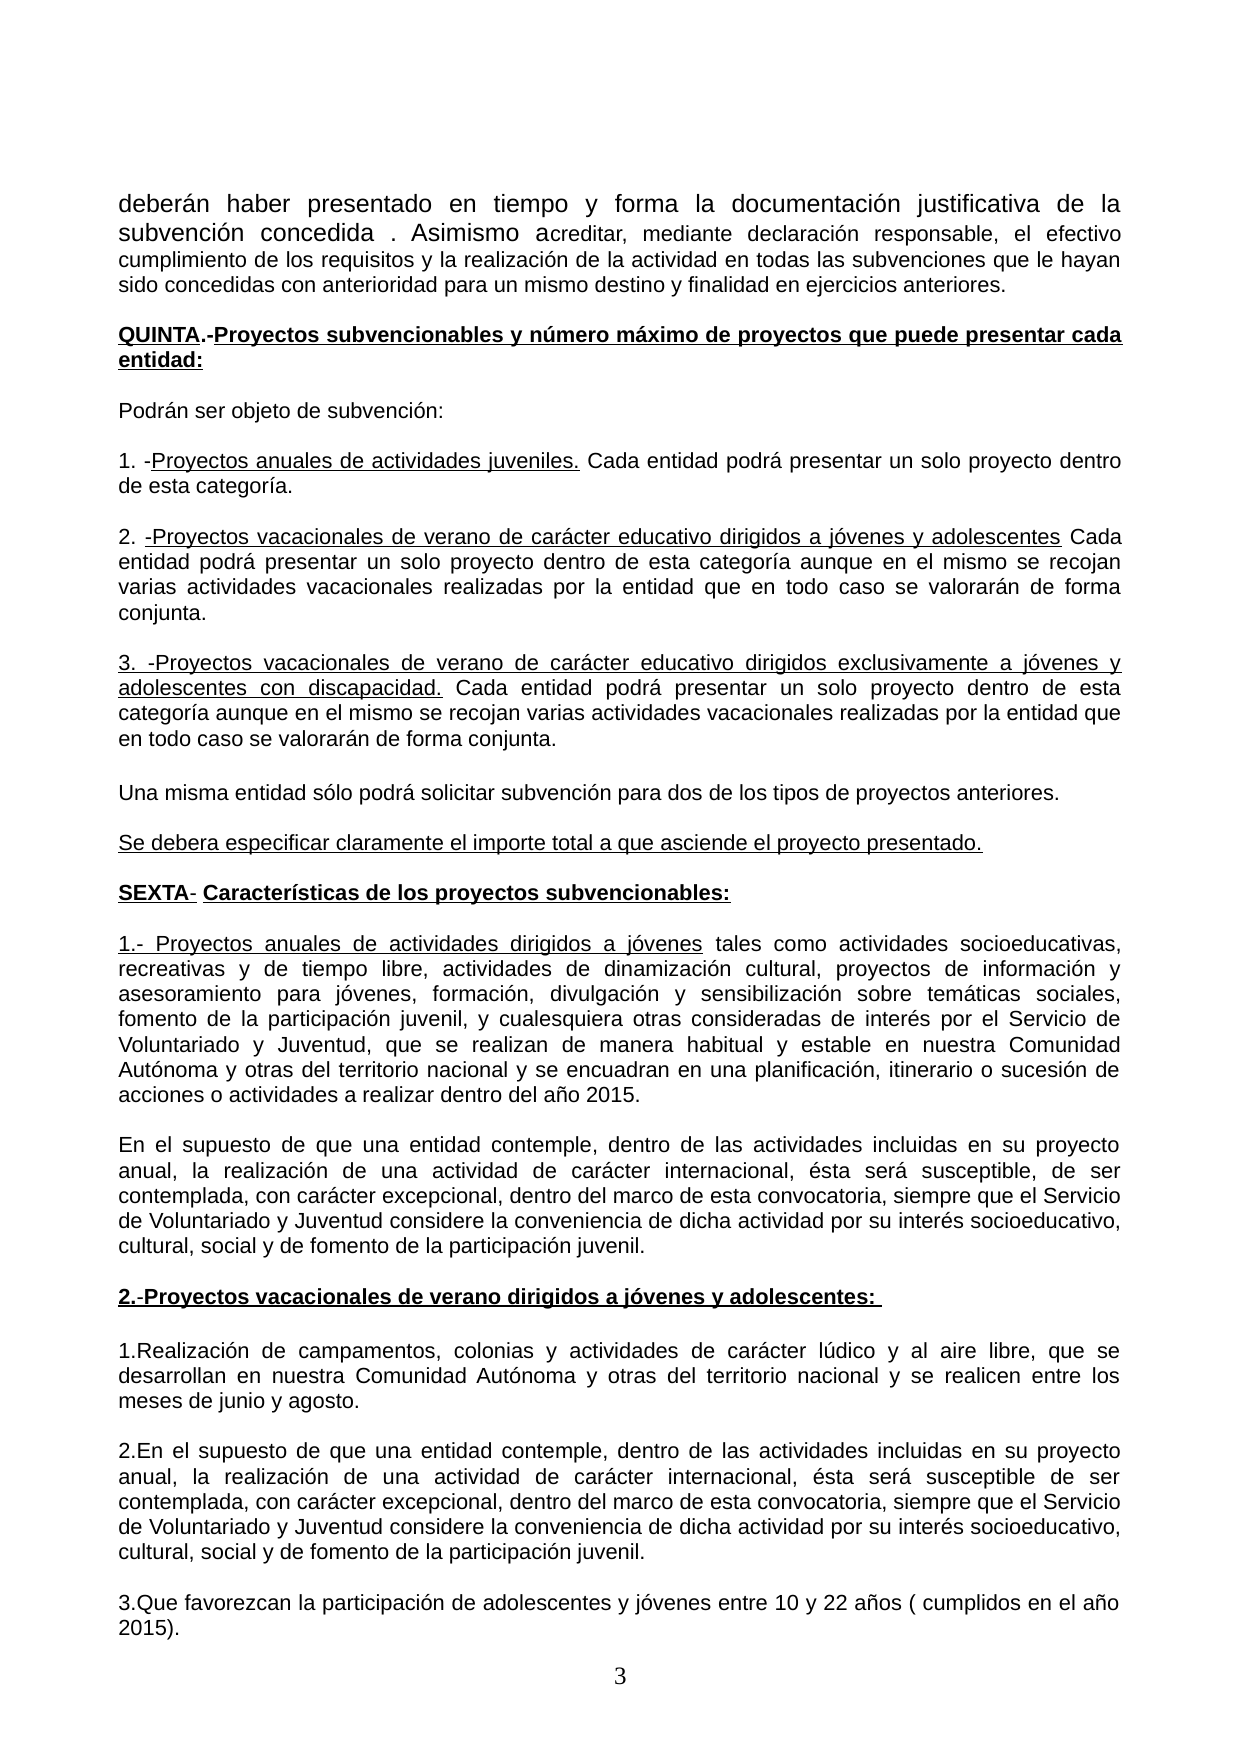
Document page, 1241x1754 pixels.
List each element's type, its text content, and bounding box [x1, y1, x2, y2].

text Una misma entidad sólo podrá solicitar subvención para dos de los tipos de proyectos anteriores. [118, 779, 1122, 805]
list En el supuesto de que una entidad contemple, dentro de las actividades incluidas en su proyecto anual, la realización de una actividad de carácter internacional, ésta será susceptible de ser contemplada, con carácter excepcional, dentro del marco de esta convocatoria, siempre que el Servicio de Voluntariado y Juventud considere la conveniencia de dicha actividad por su interés socioeducativo, cultural, social y de fomento de la participación juvenil. [118, 1438, 1122, 1564]
text adolescentes con discapacidad. Cada entidad podrá presentar un solo proyecto dentro de esta categoría aunque en el mismo se recojan varias actividades vacacionales realizadas por la entidad que en todo caso se valorarán de forma conjunta. [118, 673, 1122, 751]
list Realización de campamentos, colonias y actividades de carácter lúdico y al aire libre, que se desarrollan en nuestra Comunidad Autónoma y otras del territorio nacional y se realicen entre los meses de junio y agosto. [118, 1338, 1122, 1413]
text 2. -Proyectos vacacionales de verano de carácter educativo dirigidos a jóvenes y adolescentes Cada entidad podrá presentar un solo proyecto dentro de esta categoría aunque en el mismo se recojan varias actividades vacacionales realizadas por la entidad que en todo caso se valorarán de forma conjunta. [118, 524, 1122, 625]
list Que favorezcan la participación de adolescentes y jóvenes entre 10 y 22 años ( cumplidos en el año 2015). [118, 1590, 1122, 1640]
text En el supuesto de que una entidad contemple, dentro de las actividades incluidas en su proyecto anual, la realización de una actividad de carácter internacional, ésta será susceptible, de ser contemplada, con carácter excepcional, dentro del marco de esta convocatoria, siempre que el Servicio de Voluntariado y Juventud considere la conveniencia de dicha actividad por su interés socioeducativo, cultural, social y de fomento de la participación juvenil. [118, 1132, 1122, 1258]
text deberán haber presentado en tiempo y forma la documentación justificativa de la subvención concedida . Asimismo acreditar, mediante declaración responsable, el efectivo cumplimiento de los requisitos y la realización de la actividad en todas las subvenciones que le hayan sido concedidas con anterioridad para un mismo destino y finalidad en ejercicios anteriores. [118, 189, 1122, 297]
text Podrán ser objeto de subvención: [118, 398, 1122, 423]
text 2.-Proyectos vacacionales de verano dirigidos a jóvenes y adolescentes: [118, 1284, 1122, 1309]
text 1. -Proyectos anuales de actividades juveniles. Cada entidad podrá presentar un solo proyecto dentro de esta categoría. [118, 448, 1122, 499]
text QUINTA.-Proyectos subvencionables y número máximo de proyectos que puede presentar cada entidad: [118, 322, 1122, 373]
text 1.- Proyectos anuales de actividades dirigidos a jóvenes tales como actividades socioeducativas, recreativas y de tiempo libre, actividades de dinamización cultural, proyectos de información y asesoramiento para jóvenes, formación, divulgación y sensibilización sobre temáticas sociales, fomento de la participación juvenil, y cualesquiera otras consideradas de interés por el Servicio de Voluntariado y Juventud, que se realizan de manera habitual y estable en nuestra Comunidad Autónoma y otras del territorio nacional y se encuadran en una planificación, itinerario o sucesión de acciones o actividades a realizar dentro del año 2015. [118, 931, 1122, 1107]
text SEXTA- Características de los proyectos subvencionables: [118, 880, 1122, 906]
text 3. -Proyectos vacacionales de verano de carácter educativo dirigidos exclusivamente a jóvenes y [118, 650, 1122, 672]
text Se debera especificar claramente el importe total a que asciende el proyecto presentado. [118, 830, 1122, 855]
